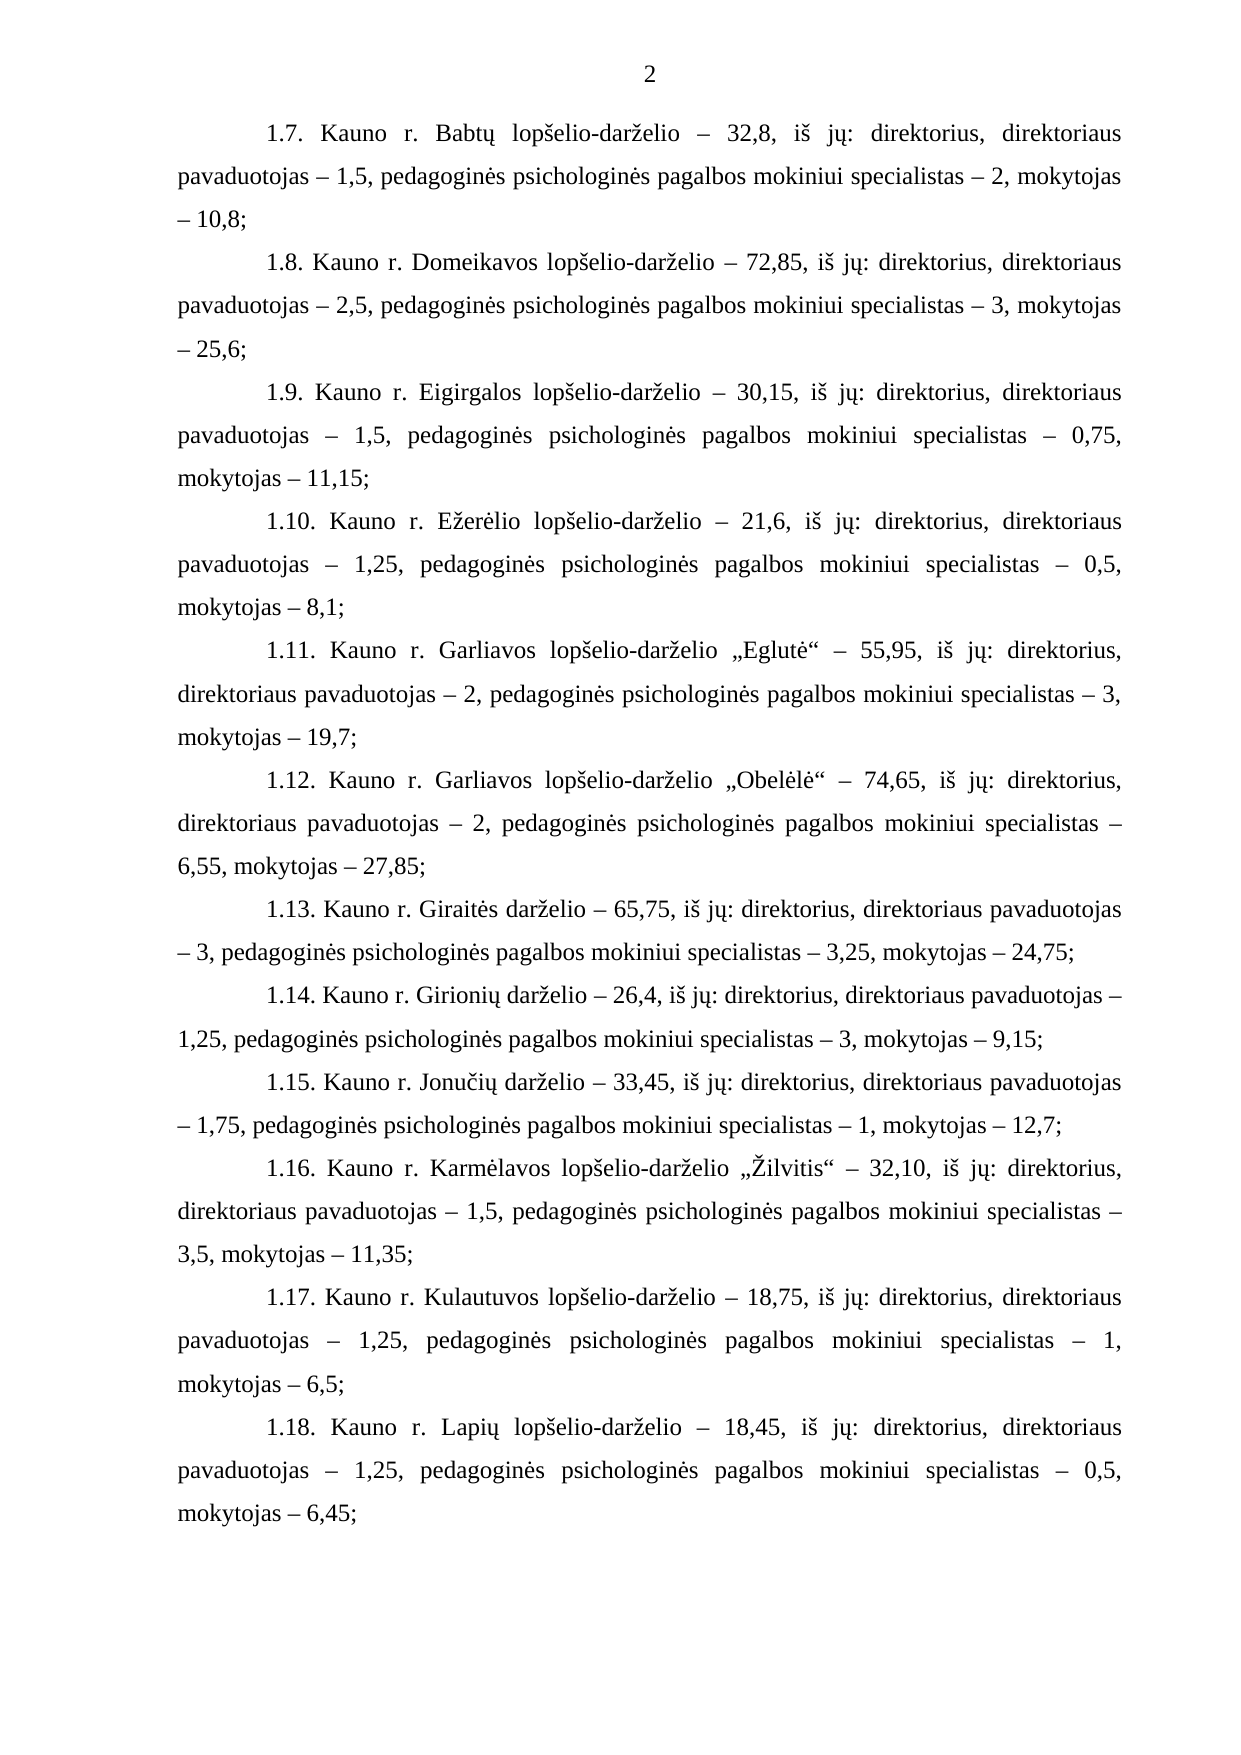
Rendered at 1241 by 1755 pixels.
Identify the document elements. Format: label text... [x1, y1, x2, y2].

text 1.7. Kauno r. Babtų lopšelio-darželio – 32,8, iš jų: direktorius, direktoriaus pavaduotojas – 1,5, pedagoginės psichologinės pagalbos mokiniui specialistas – 2, mokytojas – 10,8; [177, 118, 1122, 233]
text 1.15. Kauno r. Jonučių darželio – 33,45, iš jų: direktorius, direktoriaus pavaduotojas – 1,75, pedagoginės psichologinės pagalbos mokiniui specialistas – 1, mokytojas – 12,7; [177, 1067, 1122, 1139]
text 1.16. Kauno r. Karmėlavos lopšelio-darželio „Žilvitis“ – 32,10, iš jų: direktorius, direktoriaus pavaduotojas – 1,5, pedagoginės psichologinės pagalbos mokiniui specialistas – 3,5, mokytojas – 11,35; [177, 1153, 1122, 1268]
text 1.10. Kauno r. Ežerėlio lopšelio-darželio – 21,6, iš jų: direktorius, direktoriaus pavaduotojas – 1,25, pedagoginės psichologinės pagalbos mokiniui specialistas – 0,5, mokytojas – 8,1; [177, 506, 1122, 621]
text 1.8. Kauno r. Domeikavos lopšelio-darželio – 72,85, iš jų: direktorius, direktoriaus pavaduotojas – 2,5, pedagoginės psichologinės pagalbos mokiniui specialistas – 3, mokytojas – 25,6; [177, 247, 1122, 362]
text 1.14. Kauno r. Girionių darželio – 26,4, iš jų: direktorius, direktoriaus pavaduotojas – 1,25, pedagoginės psichologinės pagalbos mokiniui specialistas – 3, mokytojas – 9,15; [177, 981, 1122, 1052]
text 1.13. Kauno r. Giraitės darželio – 65,75, iš jų: direktorius, direktoriaus pavaduotojas – 3, pedagoginės psichologinės pagalbos mokiniui specialistas – 3,25, mokytojas – 24,75; [177, 894, 1122, 966]
text 1.11. Kauno r. Garliavos lopšelio-darželio „Eglutė“ – 55,95, iš jų: direktorius, direktoriaus pavaduotojas – 2, pedagoginės psichologinės pagalbos mokiniui specialistas – 3, mokytojas – 19,7; [177, 636, 1122, 751]
text 1.18. Kauno r. Lapių lopšelio-darželio – 18,45, iš jų: direktorius, direktoriaus pavaduotojas – 1,25, pedagoginės psichologinės pagalbos mokiniui specialistas – 0,5, mokytojas – 6,45; [177, 1412, 1122, 1527]
text 1.12. Kauno r. Garliavos lopšelio-darželio „Obelėlė“ – 74,65, iš jų: direktorius, direktoriaus pavaduotojas – 2, pedagoginės psichologinės pagalbos mokiniui specialistas – 6,55, mokytojas – 27,85; [177, 765, 1122, 880]
text 1.9. Kauno r. Eigirgalos lopšelio-darželio – 30,15, iš jų: direktorius, direktoriaus pavaduotojas – 1,5, pedagoginės psichologinės pagalbos mokiniui specialistas – 0,75, mokytojas – 11,15; [177, 377, 1122, 492]
text 1.17. Kauno r. Kulautuvos lopšelio-darželio – 18,75, iš jų: direktorius, direktoriaus pavaduotojas – 1,25, pedagoginės psichologinės pagalbos mokiniui specialistas – 1, mokytojas – 6,5; [177, 1282, 1122, 1397]
